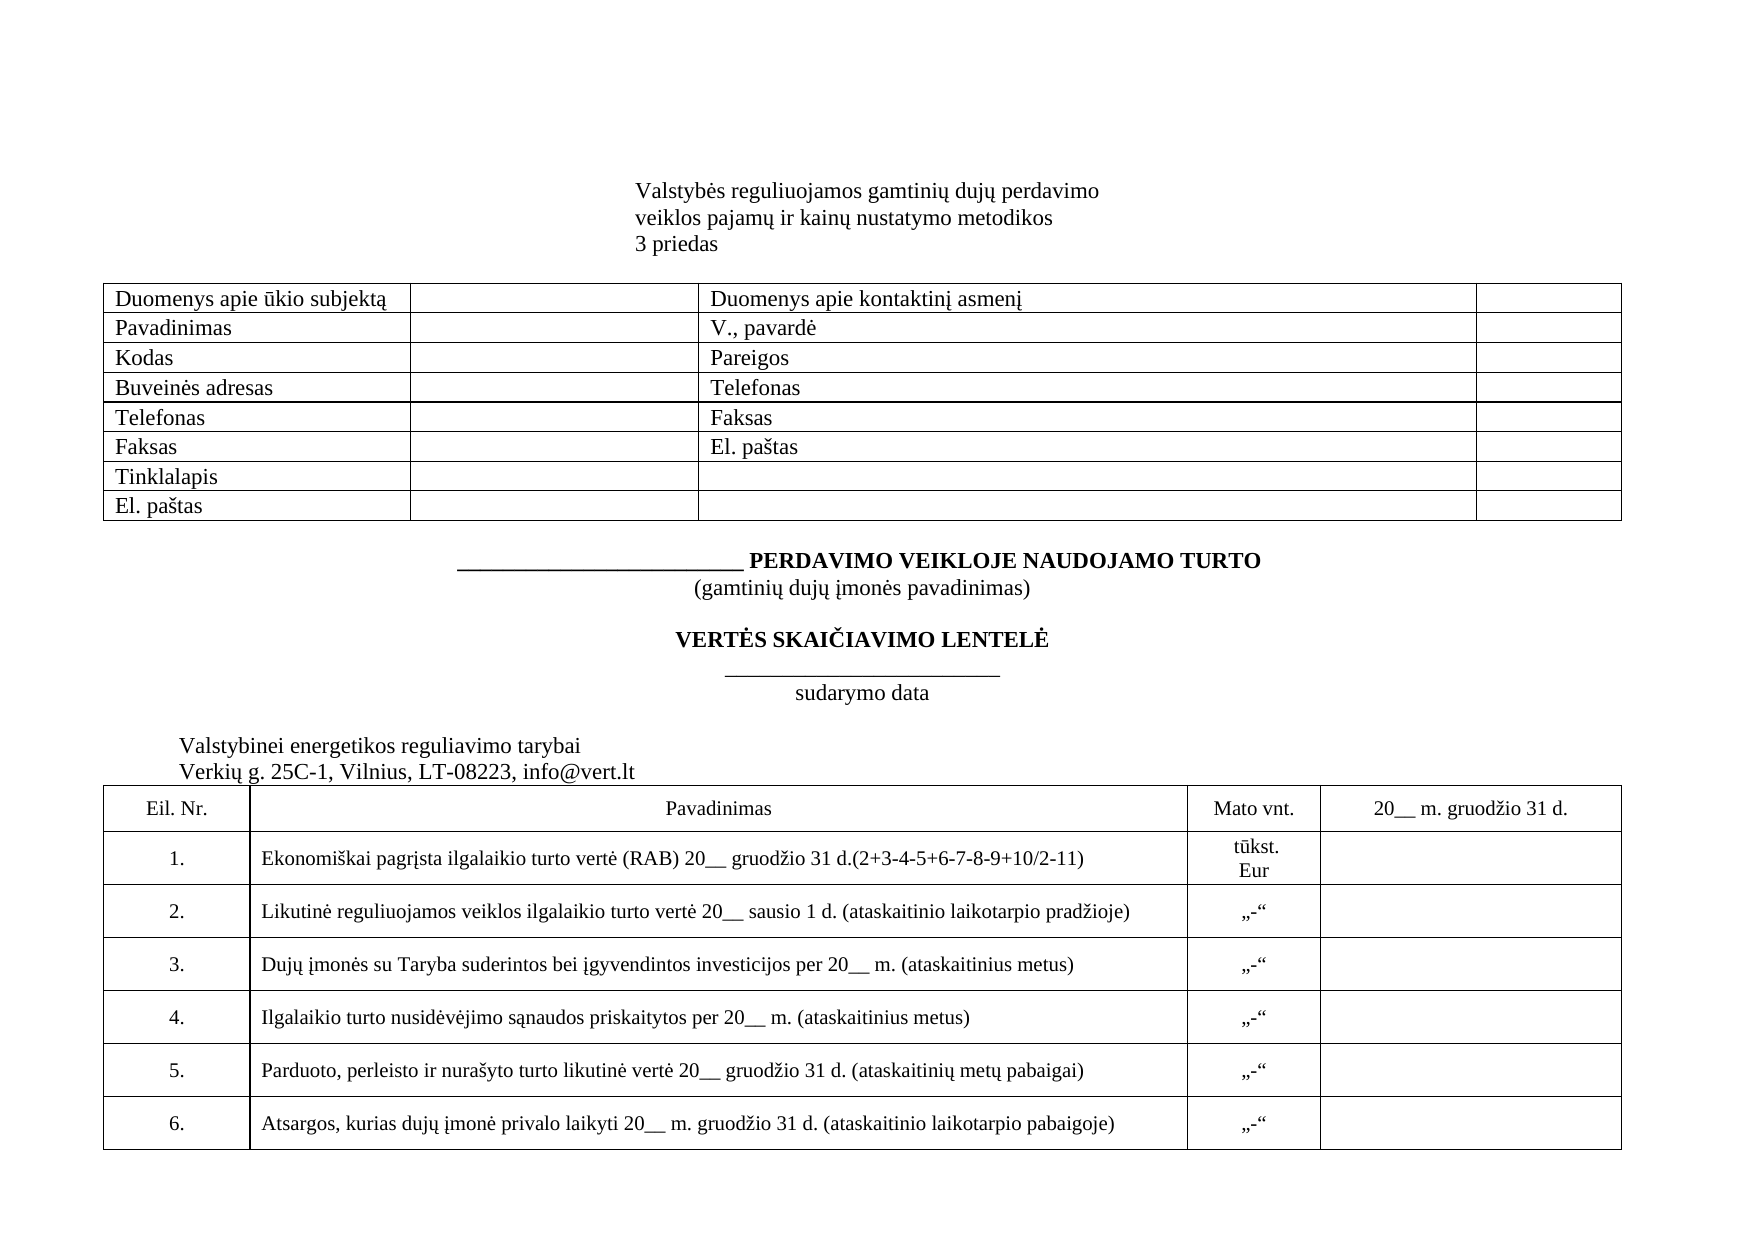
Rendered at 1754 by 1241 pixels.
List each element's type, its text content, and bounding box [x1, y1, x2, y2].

text _________________________ PERDAVIMO VEIKLOJE NAUDOJAMO TURTO [103, 547, 1621, 574]
table_cell [1477, 403, 1621, 431]
table_cell Ekonomiškai pagrįsta ilgalaikio turto vertė (RAB) 20__ gruodžio 31 d.(2+3-4-5+6-7-8-9+10/2-11) [251, 832, 1187, 884]
table_cell „-“ [1188, 1044, 1320, 1096]
table_header Eil. Nr. [104, 786, 249, 831]
table_cell Dujų įmonės su Taryba suderintos bei įgyvendintos investicijos per 20__ m. (ataskaitinius metus) [251, 938, 1187, 990]
table_cell Telefonas [104, 403, 410, 431]
table_cell [411, 403, 698, 431]
table_cell [1321, 832, 1621, 884]
table_cell Atsargos, kurias dujų įmonė privalo laikyti 20__ m. gruodžio 31 d. (ataskaitinio laikotarpio pabaigoje) [251, 1097, 1187, 1148]
table_cell [1321, 885, 1621, 937]
table_cell V., pavardė [699, 313, 1476, 342]
text Valstybinei energetikos reguliavimo tarybai [103, 732, 1621, 758]
table_cell [1477, 491, 1621, 520]
table_cell Parduoto, perleisto ir nurašyto turto likutinė vertė 20__ gruodžio 31 d. (ataskaitinių metų pabaigai) [251, 1044, 1187, 1096]
table_cell 1. [104, 832, 249, 884]
table_cell [699, 462, 1476, 490]
table_cell Faksas [104, 432, 410, 461]
table_cell [411, 491, 698, 520]
table_header Mato vnt. [1188, 786, 1320, 831]
table_cell [1477, 373, 1621, 401]
table_header Pavadinimas [251, 786, 1187, 831]
table_cell 3. [104, 938, 249, 990]
table_cell Tinklalapis [104, 462, 410, 490]
table_header Duomenys apie kontaktinį asmenį [699, 284, 1476, 312]
table_cell „-“ [1188, 1097, 1320, 1148]
table_cell [411, 373, 698, 401]
table_cell Buveinės adresas [104, 373, 410, 401]
table_cell [1321, 1097, 1621, 1148]
text Valstybės reguliuojamos gamtinių dujų perdavimo [635, 177, 1621, 203]
table_cell [1477, 462, 1621, 490]
table_cell tūkst. Eur [1188, 832, 1320, 884]
table_cell [699, 491, 1476, 520]
table_cell 6. [104, 1097, 249, 1148]
table_cell 2. [104, 885, 249, 937]
table_cell [1477, 313, 1621, 342]
table_cell „-“ [1188, 938, 1320, 990]
table_cell [1477, 432, 1621, 461]
table_cell Faksas [699, 403, 1476, 431]
table_header [411, 284, 698, 312]
table_header [1477, 284, 1621, 312]
table_cell [411, 313, 698, 342]
text Verkių g. 25C-1, Vilnius, LT-08223, info@vert.lt [103, 758, 1621, 785]
table_header 20__ m. gruodžio 31 d. [1321, 786, 1621, 831]
table_cell Pareigos [699, 343, 1476, 372]
table_cell Telefonas [699, 373, 1476, 401]
table_cell „-“ [1188, 991, 1320, 1043]
table_cell [1321, 991, 1621, 1043]
table_cell Kodas [104, 343, 410, 372]
table_cell 4. [104, 991, 249, 1043]
text VERTĖS SKAIČIAVIMO LENTELĖ [103, 627, 1621, 653]
table_cell Ilgalaikio turto nusidėvėjimo sąnaudos priskaitytos per 20__ m. (ataskaitinius metus) [251, 991, 1187, 1043]
table_cell [411, 343, 698, 372]
table_cell [1321, 938, 1621, 990]
table_cell El. paštas [699, 432, 1476, 461]
text (gamtinių dujų įmonės pavadinimas) [103, 574, 1621, 600]
table_cell [411, 432, 698, 461]
table_cell Likutinė reguliuojamos veiklos ilgalaikio turto vertė 20__ sausio 1 d. (ataskaitinio laikotarpio pradžioje) [251, 885, 1187, 937]
table_cell [411, 462, 698, 490]
table_cell Pavadinimas [104, 313, 410, 342]
text sudarymo data [103, 679, 1621, 706]
table_header Duomenys apie ūkio subjektą [104, 284, 410, 312]
text ________________________ [103, 653, 1621, 679]
text 3 priedas [635, 230, 1621, 256]
text veiklos pajamų ir kainų nustatymo metodikos [635, 203, 1621, 230]
table_cell [1321, 1044, 1621, 1096]
table_cell „-“ [1188, 885, 1320, 937]
table_cell 5. [104, 1044, 249, 1096]
table_cell El. paštas [104, 491, 410, 520]
table_cell [1477, 343, 1621, 372]
